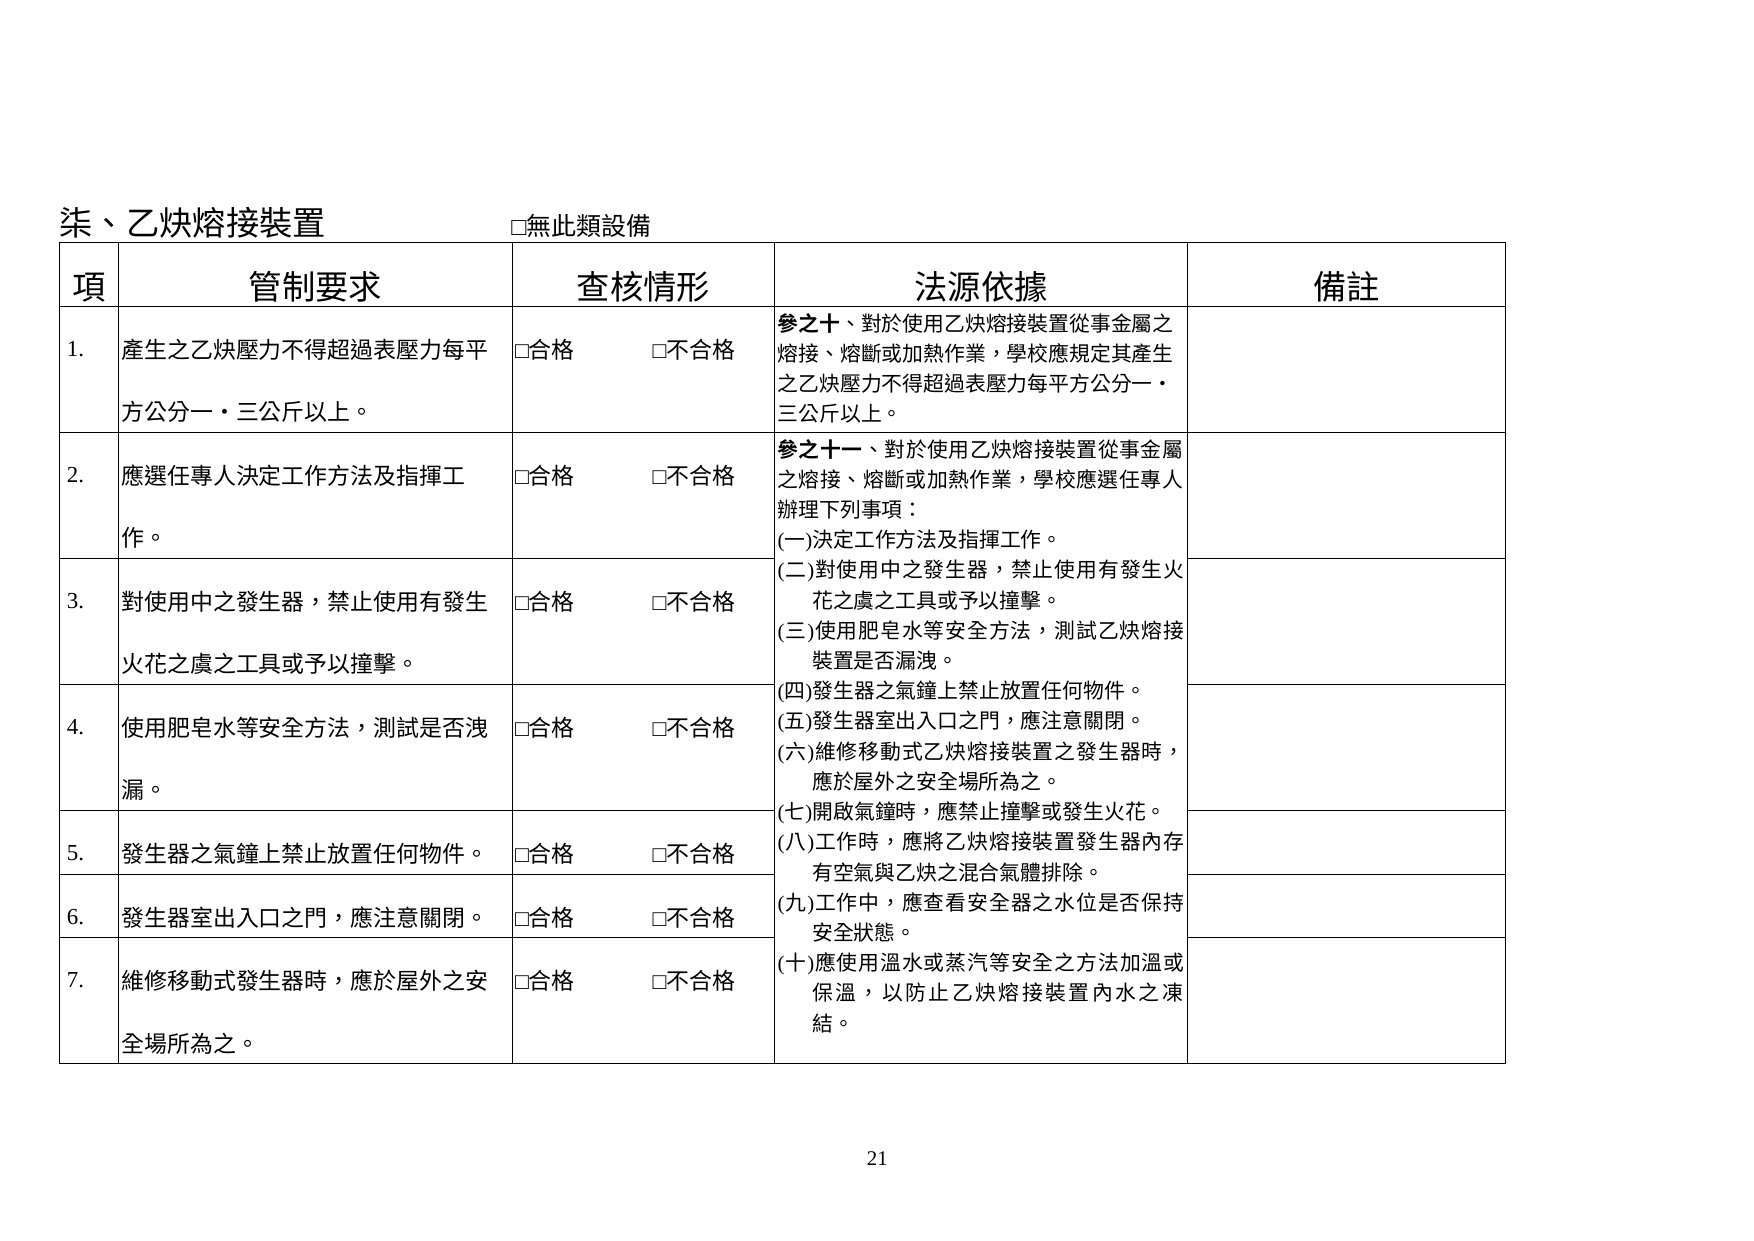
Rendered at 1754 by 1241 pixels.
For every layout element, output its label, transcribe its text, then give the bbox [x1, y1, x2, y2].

table_header 法源依據 [775, 243, 1187, 306]
table_cell □合格 [513, 875, 649, 937]
table_cell □合格 [513, 811, 649, 873]
table_cell [60, 559, 118, 684]
table_cell □不合格 [650, 307, 774, 432]
table_header 備註 [1188, 243, 1505, 306]
table_cell □合格 [513, 559, 649, 684]
table_cell [1188, 433, 1505, 558]
table_cell □不合格 [650, 875, 774, 937]
table_cell [60, 875, 118, 937]
table_cell 發生器之氣鐘上禁止放置任何物件。 [119, 811, 512, 873]
table_cell 對使用中之發生器，禁止使用有發生火花之虞之工具或予以撞擊。 [119, 559, 512, 684]
table_cell 使用肥皂水等安全方法，測試是否洩漏。 [119, 685, 512, 810]
table_cell □不合格 [650, 433, 774, 558]
table_cell [1188, 559, 1505, 684]
table_cell □不合格 [650, 938, 774, 1063]
table_cell □合格 [513, 938, 649, 1063]
table_cell [60, 307, 118, 432]
table_cell [60, 938, 118, 1063]
table_cell □合格 [513, 433, 649, 558]
table_cell □合格 [513, 307, 649, 432]
table_cell □不合格 [650, 685, 774, 810]
table_cell [60, 685, 118, 810]
table_cell 參之十、對於使用乙炔熔接裝置從事金屬之熔接、熔斷或加熱作業，學校應規定其產生之乙炔壓力不得超過表壓力每平方公分一‧三公斤以上。 [775, 307, 1187, 432]
table_cell □合格 [513, 685, 649, 810]
table_cell □不合格 [650, 811, 774, 873]
table_header 管制要求 [119, 243, 512, 306]
table_header 查核情形 [513, 243, 774, 306]
table_header 項 [60, 243, 118, 306]
table_cell 參之十一、對於使用乙炔熔接裝置從事金屬之熔接、熔斷或加熱作業，學校應選任專人辦理下列事項： (一)決定工作方法及指揮工作。 (二)對使用中之發生器，禁止使用有發生火花之虞之工具或予以撞擊。 (三)使用肥皂水等安全方法，測試乙炔熔接裝置是否漏洩。 (四)發生器之氣鐘上禁止放置任何物件。 (五)發生器室出入口之門，應注意關閉。 (六)維修移動式乙炔熔接裝置之發生器時，應於屋外之安全場所為之。 (七)開啟氣鐘時，應禁止撞擊或發生火花。 (八)工作時，應將乙炔熔接裝置發生器內存有空氣與乙炔之混合氣體排除。 (九)工作中，應查看安全器之水位是否保持安全狀態。 (十)應使用溫水或蒸汽等安全之方法加溫或保溫，以防止乙炔熔接裝置內水之凍結。 [775, 433, 1187, 1063]
table_cell [60, 433, 118, 558]
text 柒、乙炔熔接裝置 □無此類設備 [59, 180, 1695, 242]
table_cell [1188, 685, 1505, 810]
table_cell [60, 811, 118, 873]
table_cell 應選任專人決定工作方法及指揮工作。 [119, 433, 512, 558]
table_cell 維修移動式發生器時，應於屋外之安全場所為之。 [119, 938, 512, 1063]
table_cell [1188, 938, 1505, 1063]
table_cell □不合格 [650, 559, 774, 684]
table_cell [1188, 811, 1505, 873]
table_cell 產生之乙炔壓力不得超過表壓力每平方公分一‧三公斤以上。 [119, 307, 512, 432]
table_cell 發生器室出入口之門，應注意關閉。 [119, 875, 512, 937]
table_cell [1188, 307, 1505, 432]
table_cell [1188, 875, 1505, 937]
